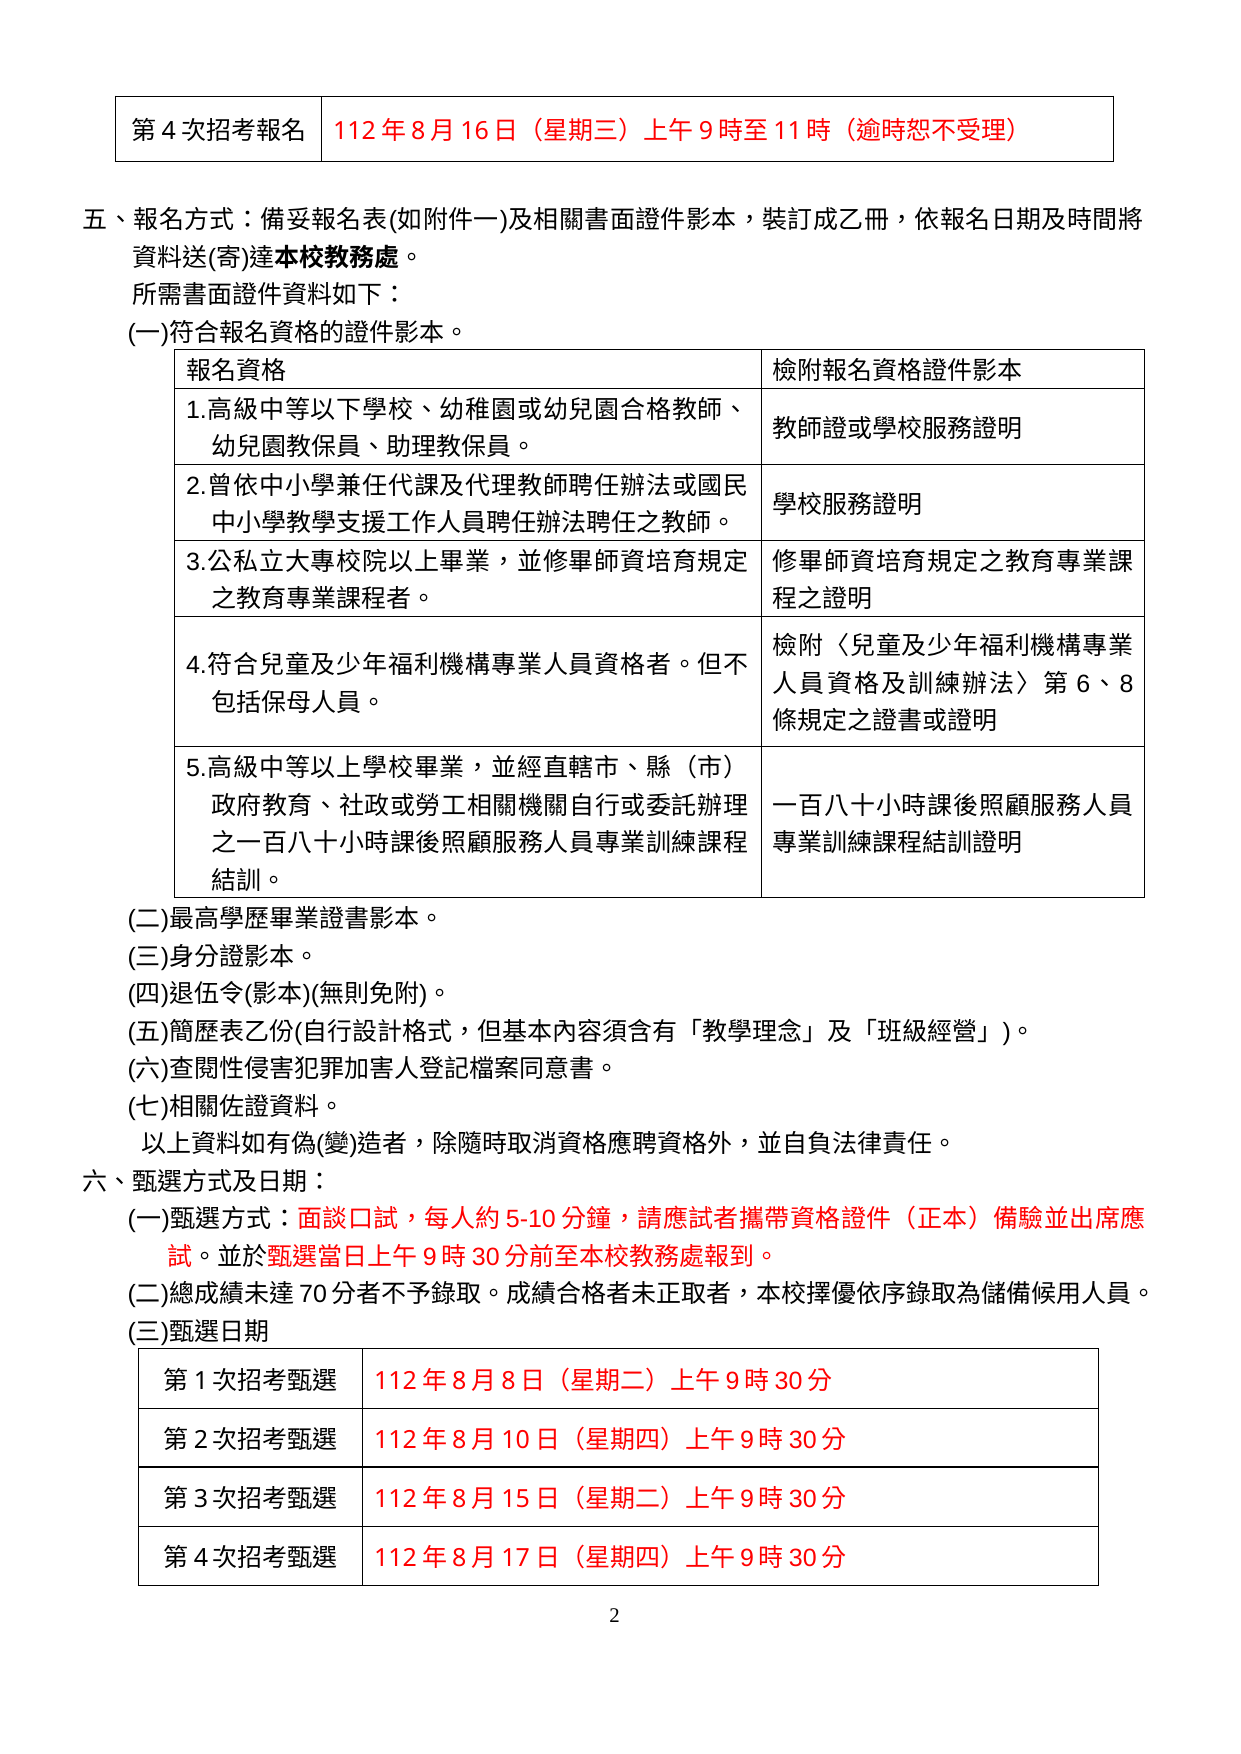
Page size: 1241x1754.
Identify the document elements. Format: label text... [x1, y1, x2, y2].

text (三)甄選日期 [127, 1311, 1146, 1348]
table_cell 教師證或學校服務證明 [762, 389, 1144, 464]
text (一)甄選方式：面談口試，每人約5-10分鐘，請應試者攜帶資格證件（正本）備驗並出席應試。並於甄選當日上午9時30分前至本校教務處報到。 [127, 1198, 1146, 1273]
table_cell 112年8月16日（星期三）上午9時至11時（逾時恕不受理） [322, 97, 1113, 161]
text 六、甄選方式及日期： [83, 1161, 1146, 1198]
text (二)總成績未達70分者不予錄取。成績合格者未正取者，本校擇優依序錄取為儲備候用人員。 [127, 1273, 1146, 1311]
table_cell 112年8月15日（星期二）上午9時30分 [363, 1468, 1098, 1526]
table_cell 5.高級中等以上學校畢業，並經直轄市、縣（市）政府教育、社政或勞工相關機關自行或委託辦理之一百八十小時課後照顧服務人員專業訓練課程結訓。 [175, 747, 761, 897]
text 以上資料如有偽(變)造者，除隨時取消資格應聘資格外，並自負法律責任。 [141, 1123, 1146, 1161]
text (七)相關佐證資料。 [127, 1086, 1146, 1123]
table_cell 修畢師資培育規定之教育專業課程之證明 [762, 541, 1144, 616]
table_cell 2.曾依中小學兼任代課及代理教師聘任辦法或國民中小學教學支援工作人員聘任辦法聘任之教師。 [175, 465, 761, 540]
table_header 112年8月8日（星期二）上午9時30分 [363, 1349, 1098, 1407]
table_cell 一百八十小時課後照顧服務人員專業訓練課程結訓證明 [762, 747, 1144, 897]
table_cell 3.公私立大專校院以上畢業，並修畢師資培育規定之教育專業課程者。 [175, 541, 761, 616]
table_cell 第3次招考甄選 [139, 1468, 362, 1526]
table_cell 第2次招考甄選 [139, 1409, 362, 1466]
table_cell 第4次招考甄選 [139, 1527, 362, 1584]
text (四)退伍令(影本)(無則免附)。 [127, 973, 1146, 1011]
text (三)身分證影本。 [127, 936, 1146, 973]
table_header 第1次招考甄選 [139, 1349, 362, 1407]
table_cell 4.符合兒童及少年福利機構專業人員資格者。但不包括保母人員。 [175, 617, 761, 746]
table_cell 檢附〈兒童及少年福利機構專業人員資格及訓練辦法〉第6、8條規定之證書或證明 [762, 617, 1144, 746]
table_cell 第4次招考報名 [116, 97, 321, 161]
text (二)最高學歷畢業證書影本。 [127, 898, 1146, 936]
text (五)簡歷表乙份(自行設計格式，但基本內容須含有「教學理念」及「班級經營」)。 [127, 1011, 1146, 1048]
text 五、報名方式：備妥報名表(如附件一)及相關書面證件影本，裝訂成乙冊，依報名日期及時間將資料送(寄)達本校教務處。 所需書面證件資料如下： [83, 199, 1146, 312]
table_cell 學校服務證明 [762, 465, 1144, 540]
table_cell 112年8月10日（星期四）上午9時30分 [363, 1409, 1098, 1466]
table_header 報名資格 [175, 350, 761, 388]
table_header 檢附報名資格證件影本 [762, 350, 1144, 388]
text (一)符合報名資格的證件影本。 [127, 312, 1146, 349]
table_cell 1.高級中等以下學校、幼稚園或幼兒園合格教師、幼兒園教保員、助理教保員。 [175, 389, 761, 464]
table_cell 112年8月17日（星期四）上午9時30分 [363, 1527, 1098, 1584]
text (六)查閱性侵害犯罪加害人登記檔案同意書。 [127, 1048, 1146, 1086]
